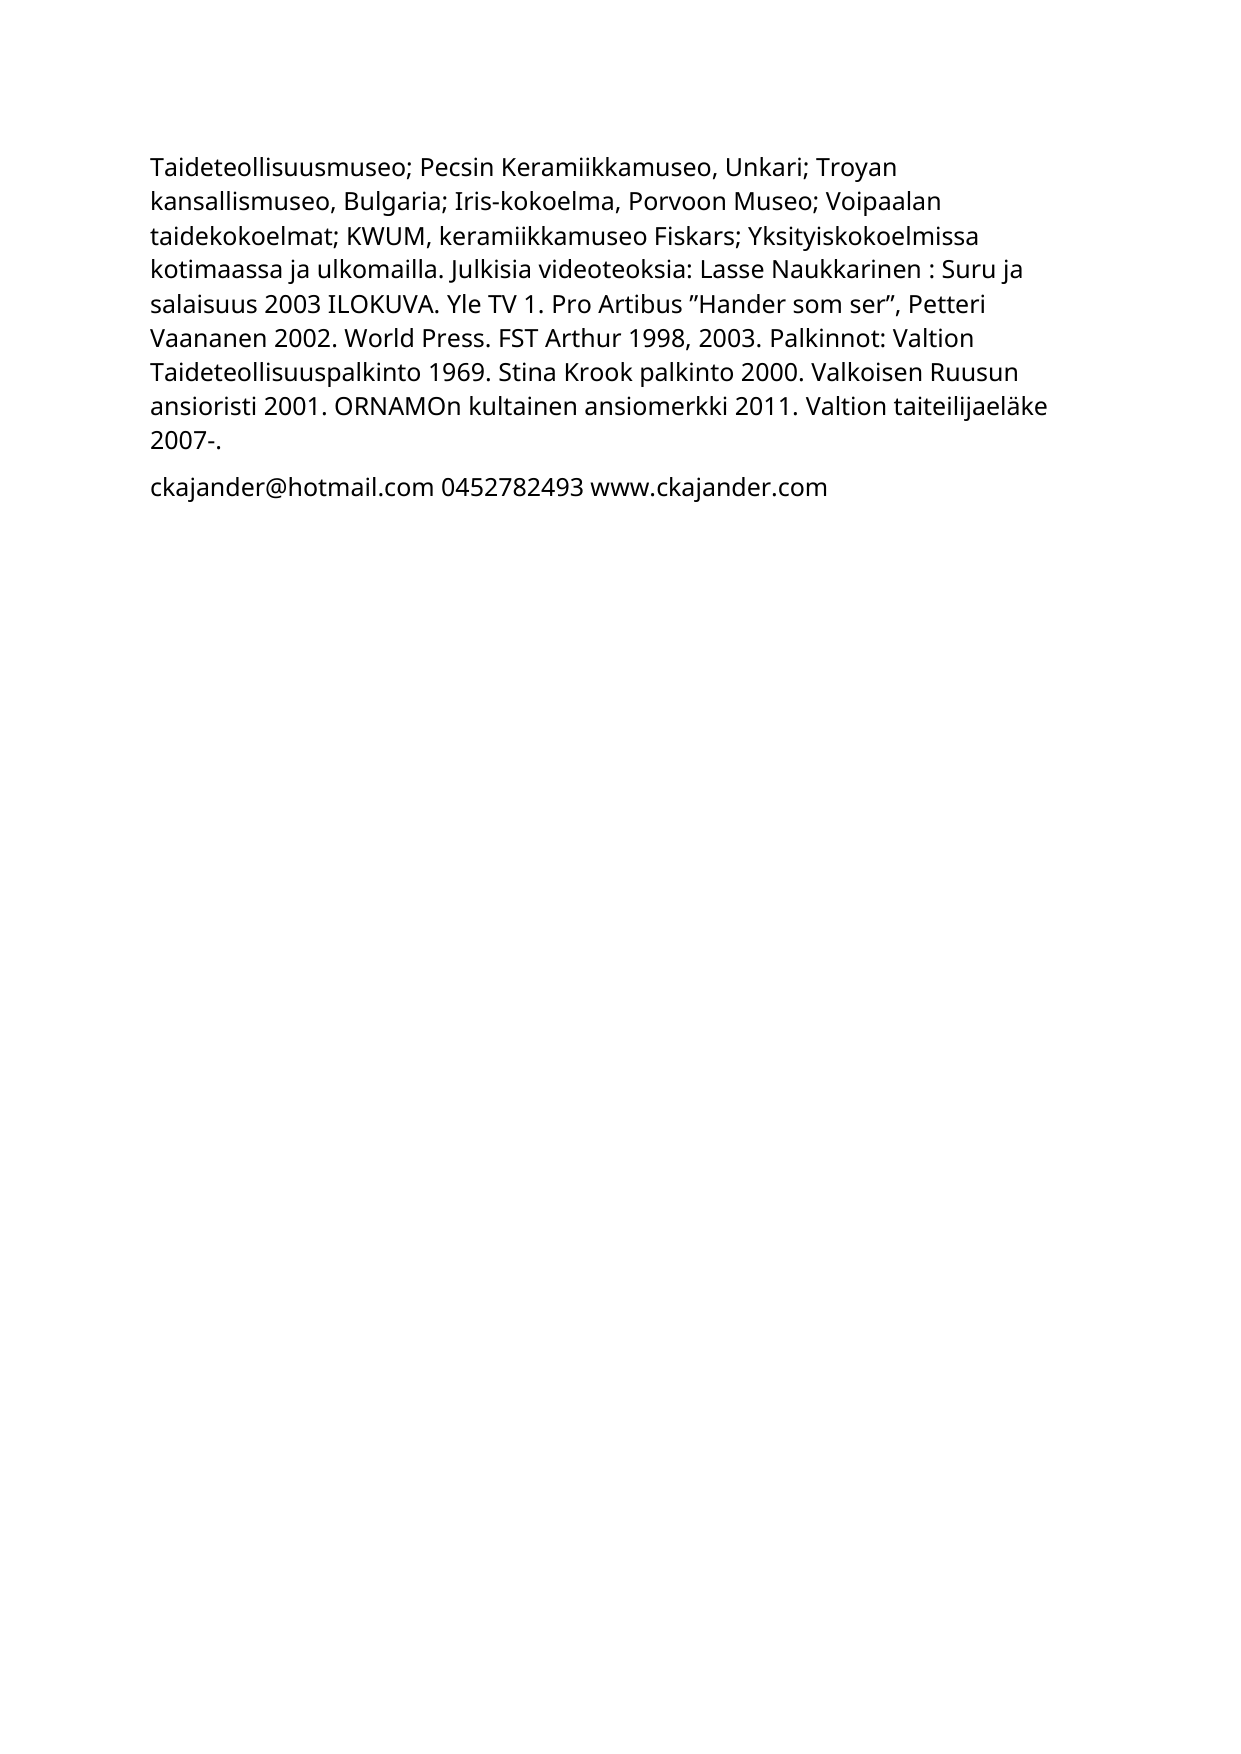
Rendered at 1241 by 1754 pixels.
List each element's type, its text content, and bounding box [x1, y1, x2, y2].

text ckajander@hotmail.com 0452782493 www.ckajander.com [150, 469, 1090, 503]
text Taideteollisuusmuseo; Pecsin Keramiikkamuseo, Unkari; Troyan kansallismuseo, Bulgaria; Iris-kokoelma, Porvoon Museo; Voipaalan taidekokoelmat; KWUM, keramiikkamuseo Fiskars; Yksityiskokoelmissa kotimaassa ja ulkomailla. Julkisia videoteoksia: Lasse Naukkarinen : Suru ja salaisuus 2003 ILOKUVA. Yle TV 1. Pro Artibus ”Hander som ser”, Petteri Vaananen 2002. World Press. FST Arthur 1998, 2003. Palkinnot: Valtion Taideteollisuuspalkinto 1969. Stina Krook palkinto 2000. Valkoisen Ruusun ansioristi 2001. ORNAMOn kultainen ansiomerkki 2011. Valtion taiteilijaeläke 2007-. [150, 150, 1090, 457]
